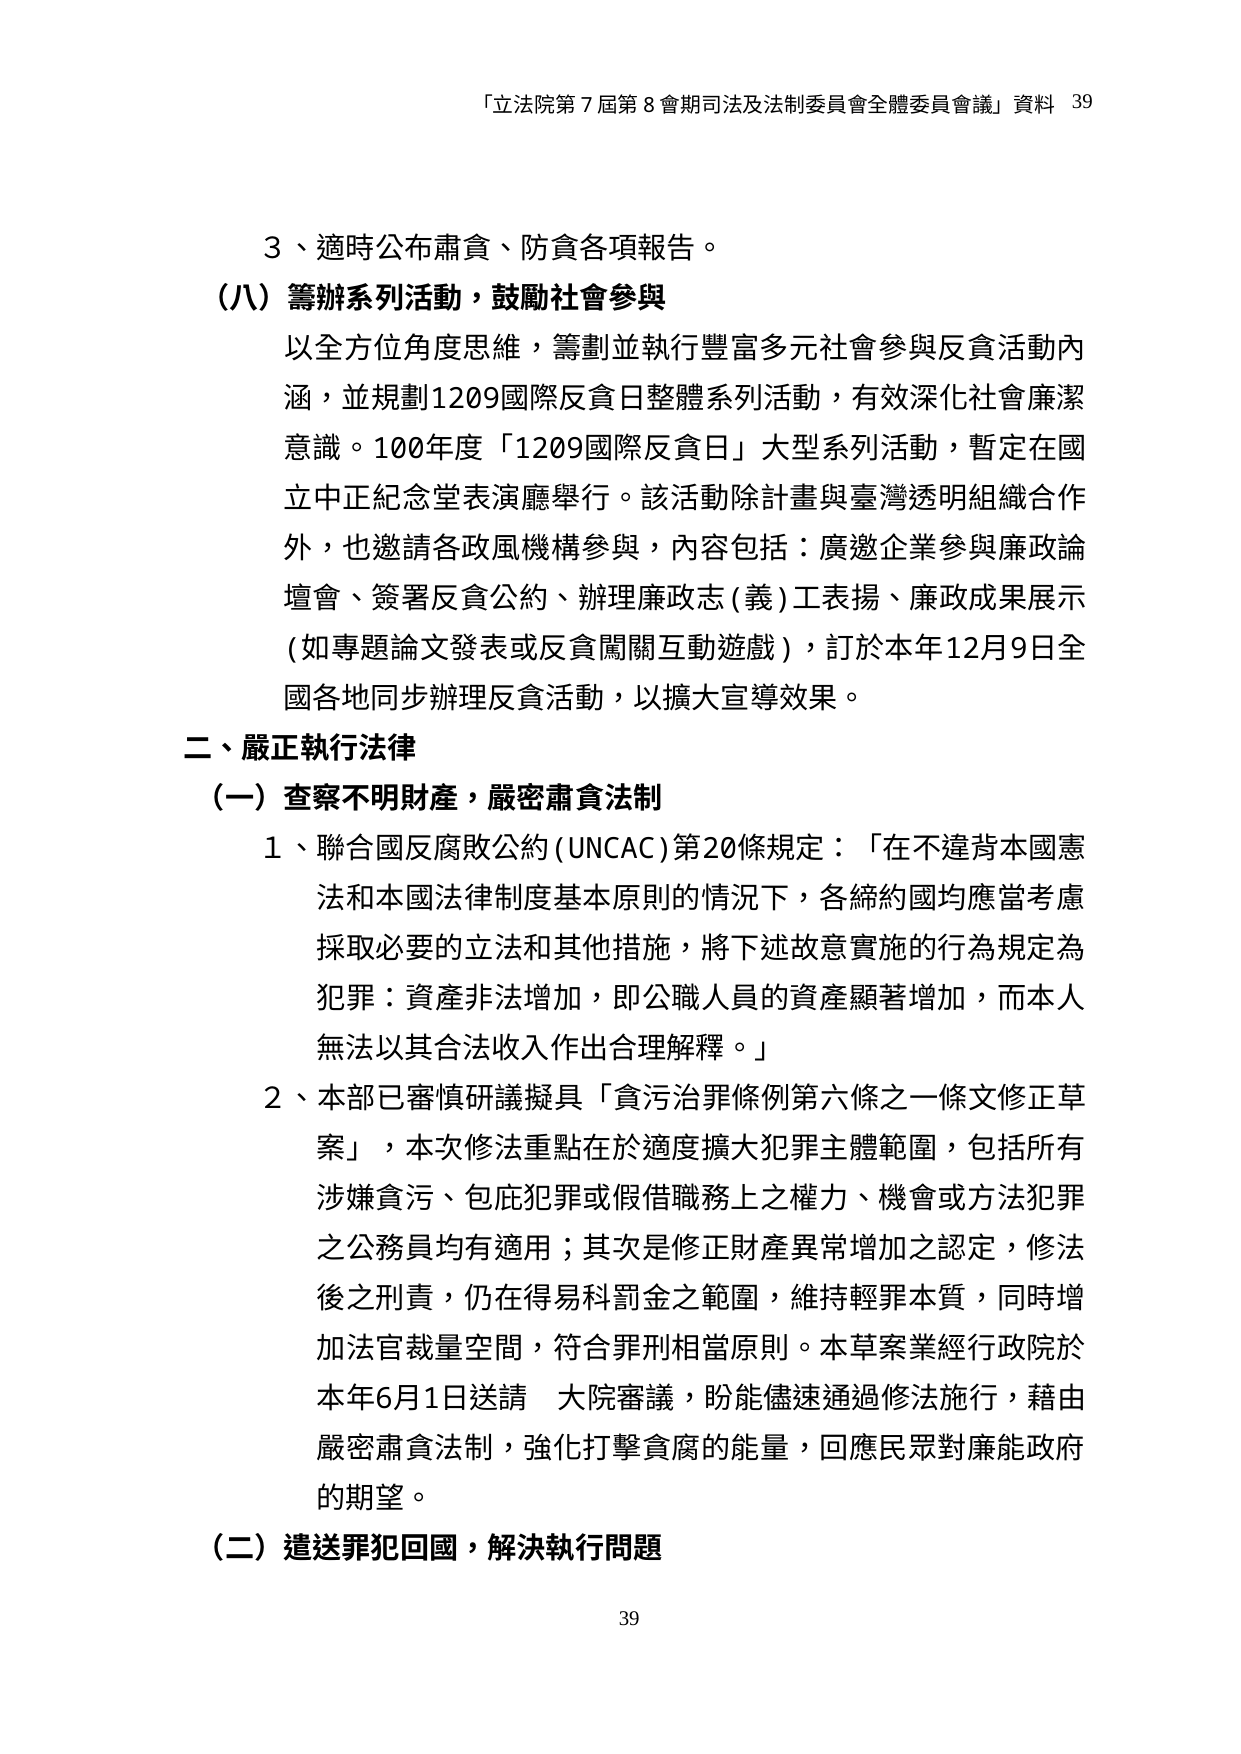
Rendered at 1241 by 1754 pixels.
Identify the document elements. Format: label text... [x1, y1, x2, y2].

text ３、適時公布肅貪、防貪各項報告。 [258, 219, 1087, 269]
text 以全方位角度思維，籌劃並執行豐富多元社會參與反貪活動內涵，並規劃1209國際反貪日整體系列活動，有效深化社會廉潔意識。100年度「1209國際反貪日」大型系列活動，暫定在國立中正紀念堂表演廳舉行。該活動除計畫與臺灣透明組織合作外，也邀請各政風機構參與，內容包括：廣邀企業參與廉政論壇會、簽署反貪公約、辦理廉政志(義)工表揚、廉政成果展示(如專題論文發表或反貪闖關互動遊戲)，訂於本年12月9日全國各地同步辦理反貪活動，以擴大宣導效果。 [196, 319, 1087, 719]
text （二）遣送罪犯回國，解決執行問題 [196, 1519, 1087, 1569]
text （一）查察不明財產，嚴密肅貪法制 [196, 769, 1087, 819]
text １、聯合國反腐敗公約(UNCAC)第20條規定：「在不違背本國憲法和本國法律制度基本原則的情況下，各締約國均應當考慮採取必要的立法和其他措施，將下述故意實施的行為規定為犯罪：資產非法增加，即公職人員的資產顯著增加，而本人無法以其合法收入作出合理解釋。」 [258, 819, 1087, 1069]
text （八）籌辦系列活動，鼓勵社會參與 [171, 269, 1087, 319]
text ２、本部已審慎研議擬具「貪污治罪條例第六條之一條文修正草案」，本次修法重點在於適度擴大犯罪主體範圍，包括所有涉嫌貪污、包庇犯罪或假借職務上之權力、機會或方法犯罪之公務員均有適用；其次是修正財產異常增加之認定，修法後之刑責，仍在得易科罰金之範圍，維持輕罪本質，同時增加法官裁量空間，符合罪刑相當原則。本草案業經行政院於本年6月1日送請 大院審議，盼能儘速通過修法施行，藉由嚴密肅貪法制，強化打擊貪腐的能量，回應民眾對廉能政府的期望。 [258, 1069, 1087, 1519]
text 二、嚴正執行法律 [183, 719, 1087, 769]
